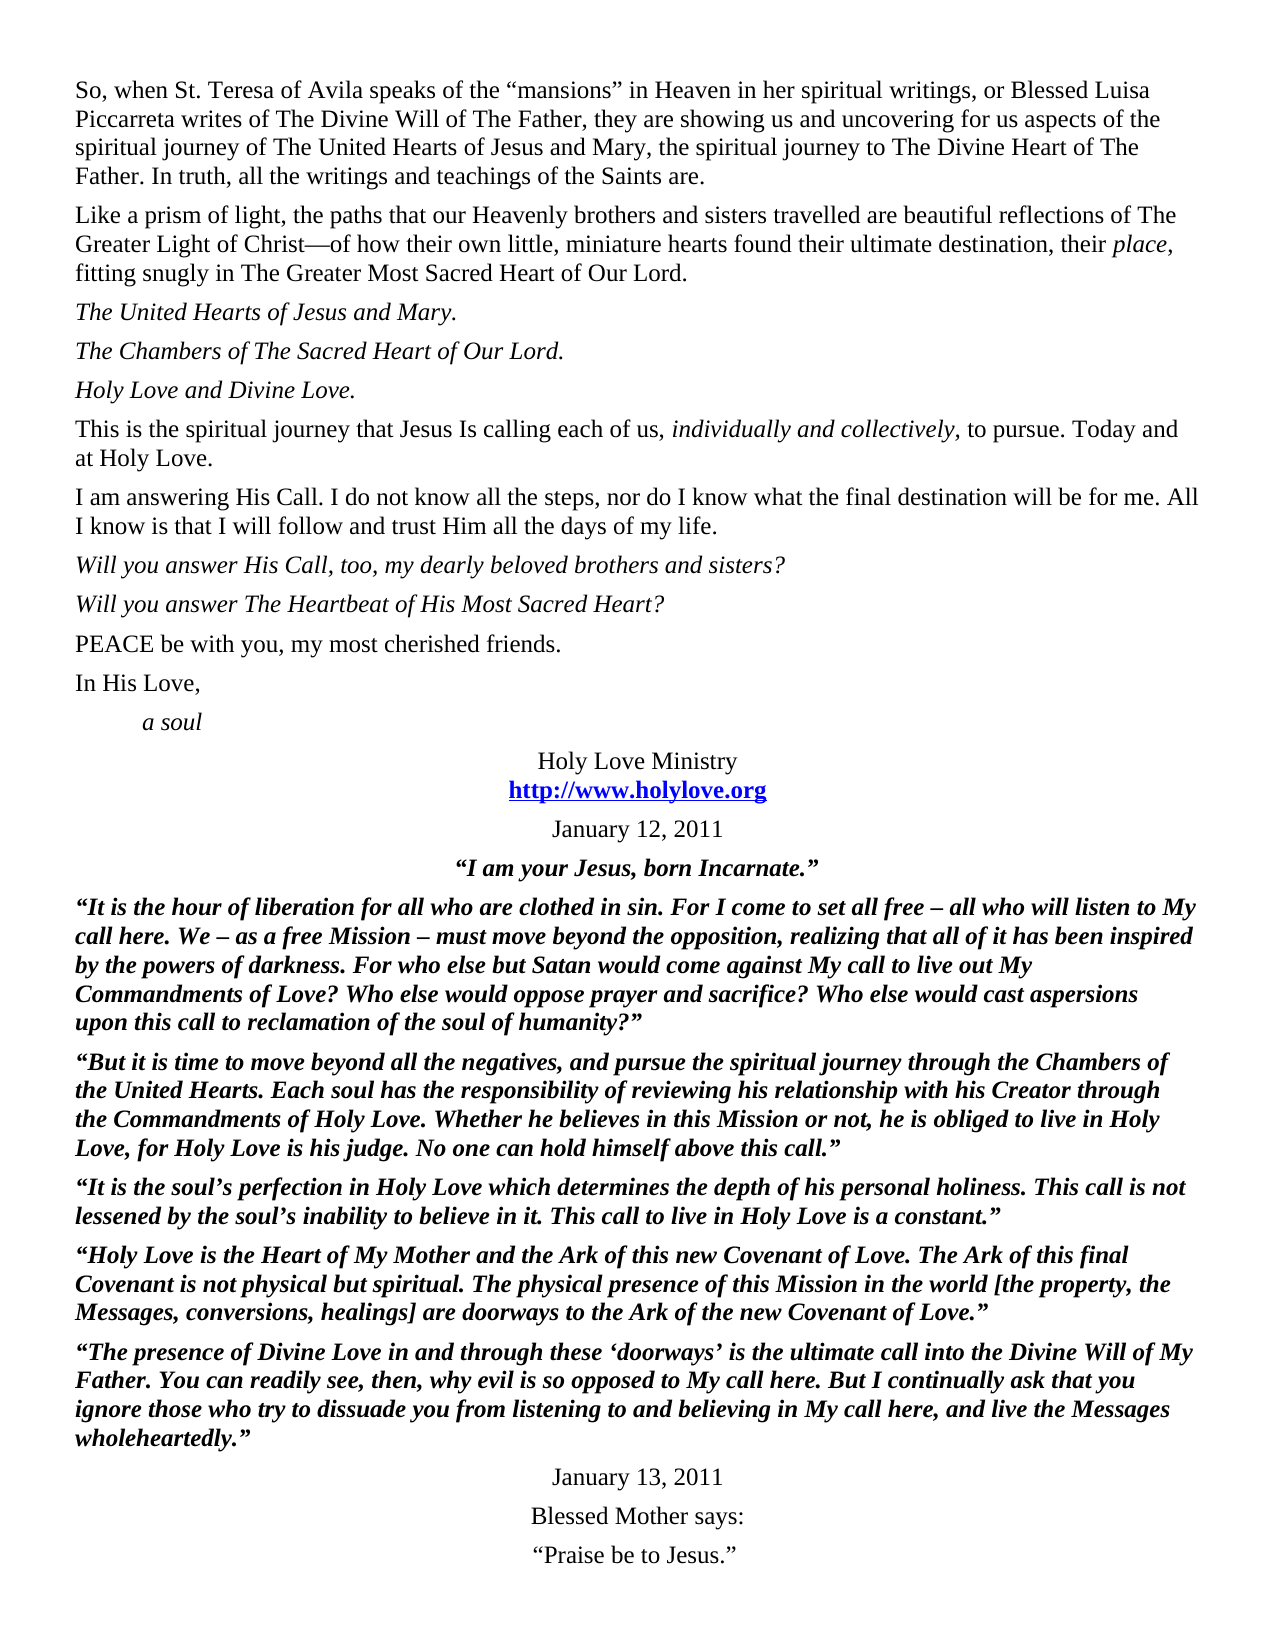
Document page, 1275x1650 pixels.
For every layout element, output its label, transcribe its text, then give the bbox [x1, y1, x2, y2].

text “But it is time to move beyond all the negatives, and pursue the spiritual journey through the Chambers of the United Hearts. Each soul has the responsibility of reviewing his relationship with his Creator through the Commandments of Holy Love. Whether he believes in this Mission or not, he is obliged to live in Holy Love, for Holy Love is his judge. No one can hold himself above this call.” [75, 1047, 1200, 1162]
text The United Hearts of Jesus and Mary. [75, 297, 1200, 326]
text Like a prism of light, the paths that our Heavenly brothers and sisters travelled are beautiful reflections of The Greater Light of Christ—of how their own little, miniature hearts found their ultimate destination, their place, fitting snugly in The Greater Most Sacred Heart of Our Lord. [75, 200, 1200, 287]
text Will you answer His Call, too, my dearly beloved brothers and sisters? [75, 550, 1200, 579]
text The Chambers of The Sacred Heart of Our Lord. [75, 336, 1200, 365]
text “Praise be to Jesus.” [75, 1540, 1200, 1569]
text PEACE be with you, my most cherished friends. [75, 629, 1200, 657]
text Holy Love and Divine Love. [75, 375, 1200, 404]
text Will you answer The Heartbeat of His Most Sacred Heart? [75, 589, 1200, 618]
text Blessed Mother says: [75, 1501, 1200, 1530]
text January 13, 2011 [75, 1462, 1200, 1491]
text This is the spiritual journey that Jesus Is calling each of us, individually and collectively, to pursue. Today and at Holy Love. [75, 414, 1200, 472]
text Holy Love Ministry http://www.holylove.org [75, 746, 1200, 804]
text “It is the soul’s perfection in Holy Love which determines the depth of his personal holiness. This call is not lessened by the soul’s inability to believe in it. This call to live in Holy Love is a constant.” [75, 1172, 1200, 1229]
text I am answering His Call. I do not know all the steps, nor do I know what the final destination will be for me. All I know is that I will follow and trust Him all the days of my life. [75, 482, 1200, 540]
text So, when St. Teresa of Avila speaks of the “mansions” in Heaven in her spiritual writings, or Blessed Luisa Piccarreta writes of The Divine Will of The Father, they are showing us and uncovering for us aspects of the spiritual journey of The United Hearts of Jesus and Mary, the spiritual journey to The Divine Heart of The Father. In truth, all the writings and teachings of the Saints are. [75, 75, 1200, 190]
text “I am your Jesus, born Incarnate.” [75, 853, 1200, 882]
text “It is the hour of liberation for all who are clothed in sin. For I come to set all free – all who will listen to My call here. We – as a free Mission – must move beyond the opposition, realizing that all of it has been inspired by the powers of darkness. For who else but Satan would come against My call to live out My Commandments of Love? Who else would oppose prayer and sacrifice? Who else would cast aspersions upon this call to reclamation of the soul of humanity?” [75, 892, 1200, 1036]
text a soul [75, 707, 1200, 736]
text “Holy Love is the Heart of My Mother and the Ark of this new Covenant of Love. The Ark of this final Covenant is not physical but spiritual. The physical presence of this Mission in the world [the property, the Messages, conversions, healings] are doorways to the Ark of the new Covenant of Love.” [75, 1240, 1200, 1326]
text “The presence of Divine Love in and through these ‘doorways’ is the ultimate call into the Divine Will of My Father. You can readily see, then, why evil is so opposed to My call here. But I continually ask that you ignore those who try to dissuade you from listening to and believing in My call here, and live the Messages wholeheartedly.” [75, 1337, 1200, 1452]
text January 12, 2011 [75, 814, 1200, 843]
text In His Love, [75, 668, 1200, 697]
